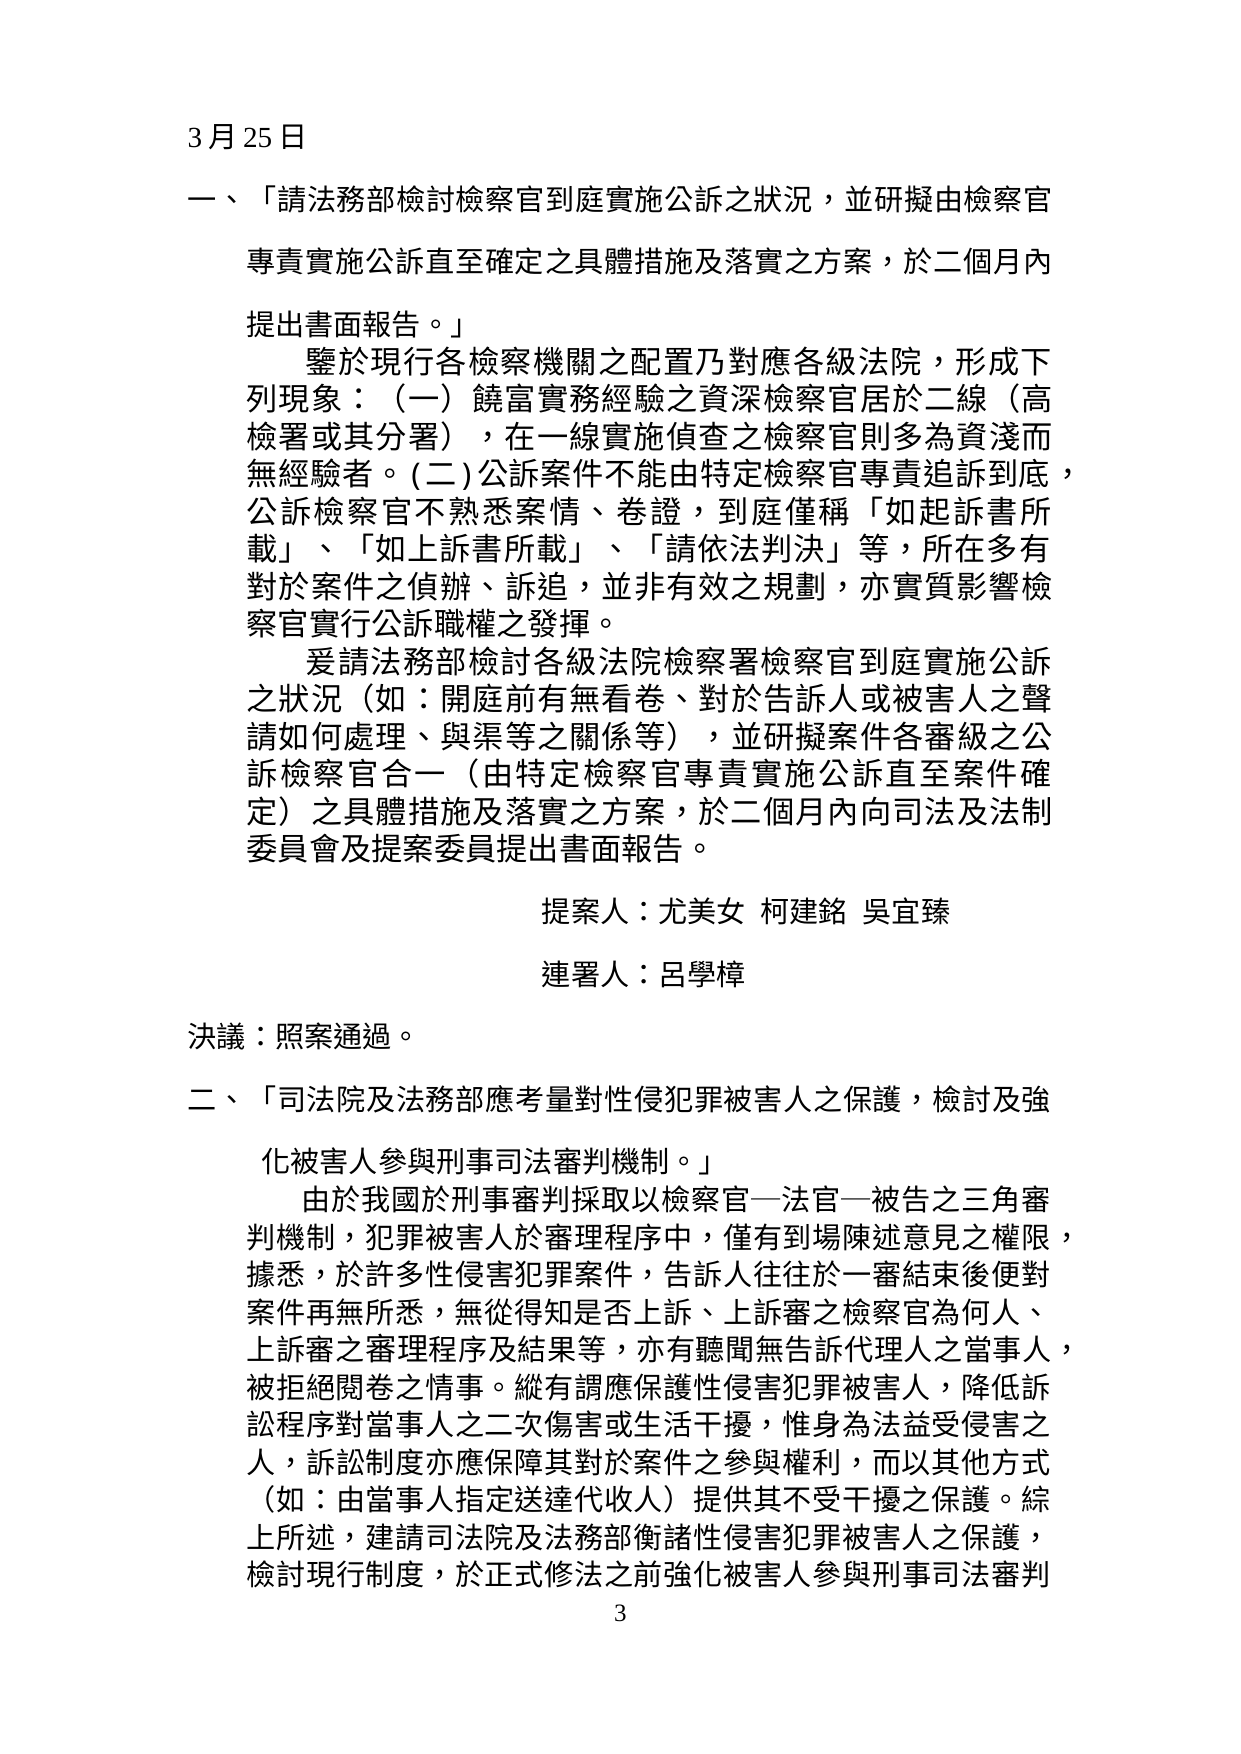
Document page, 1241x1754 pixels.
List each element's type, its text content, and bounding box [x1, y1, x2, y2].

text 一、「請法務部檢討檢察官到庭實施公訴之狀況，並研擬由檢察官專責實施公訴直至確定之具體措施及落實之方案，於二個月內提出書面報告。」 [187, 156, 1053, 343]
text 決議：照案通過。 [187, 993, 1053, 1056]
text 連署人：呂學樟 [412, 931, 1053, 993]
text 鑒於現行各檢察機關之配置乃對應各級法院，形成下列現象：（一）饒富實務經驗之資深檢察官居於二線（高檢署或其分署），在一線實施偵查之檢察官則多為資淺而無經驗者。(二)公訴案件不能由特定檢察官專責追訴到底，公訴檢察官不熟悉案情、卷證，到庭僅稱「如起訴書所載」、「如上訴書所載」、「請依法判決」等，所在多有。對於案件之偵辦、訴追，並非有效之規劃，亦實質影響檢察官實行公訴職權之發揮。 [246, 343, 1053, 643]
text 提案人：尤美女 柯建銘 吳宜臻 [412, 868, 1053, 931]
text 二、「司法院及法務部應考量對性侵犯罪被害人之保護，檢討及強化被害人參與刑事司法審判機制。」 [187, 1056, 1053, 1181]
text 爰請法務部檢討各級法院檢察署檢察官到庭實施公訴之狀況（如：開庭前有無看卷、對於告訴人或被害人之聲請如何處理、與渠等之關係等），並研擬案件各審級之公訴檢察官合一（由特定檢察官專責實施公訴直至案件確定）之具體措施及落實之方案，於二個月內向司法及法制委員會及提案委員提出書面報告。 [246, 643, 1053, 868]
text 由於我國於刑事審判採取以檢察官─法官─被告之三角審判機制，犯罪被害人於審理程序中，僅有到場陳述意見之權限，據悉，於許多性侵害犯罪案件，告訴人往往於一審結束後便對案件再無所悉，無從得知是否上訴、上訴審之檢察官為何人、上訴審之審理程序及結果等，亦有聽聞無告訴代理人之當事人，被拒絕閱卷之情事。縱有謂應保護性侵害犯罪被害人，降低訴訟程序對當事人之二次傷害或生活干擾，惟身為法益受侵害之人，訴訟制度亦應保障其對於案件之參與權利，而以其他方式（如：由當事人指定送達代收人）提供其不受干擾之保護。綜上所述，建請司法院及法務部衡諸性侵害犯罪被害人之保護，檢討現行制度，於正式修法之前強化被害人參與刑事司法審判之機制。 [246, 1181, 1053, 1593]
text 3月25日 [187, 93, 1053, 156]
